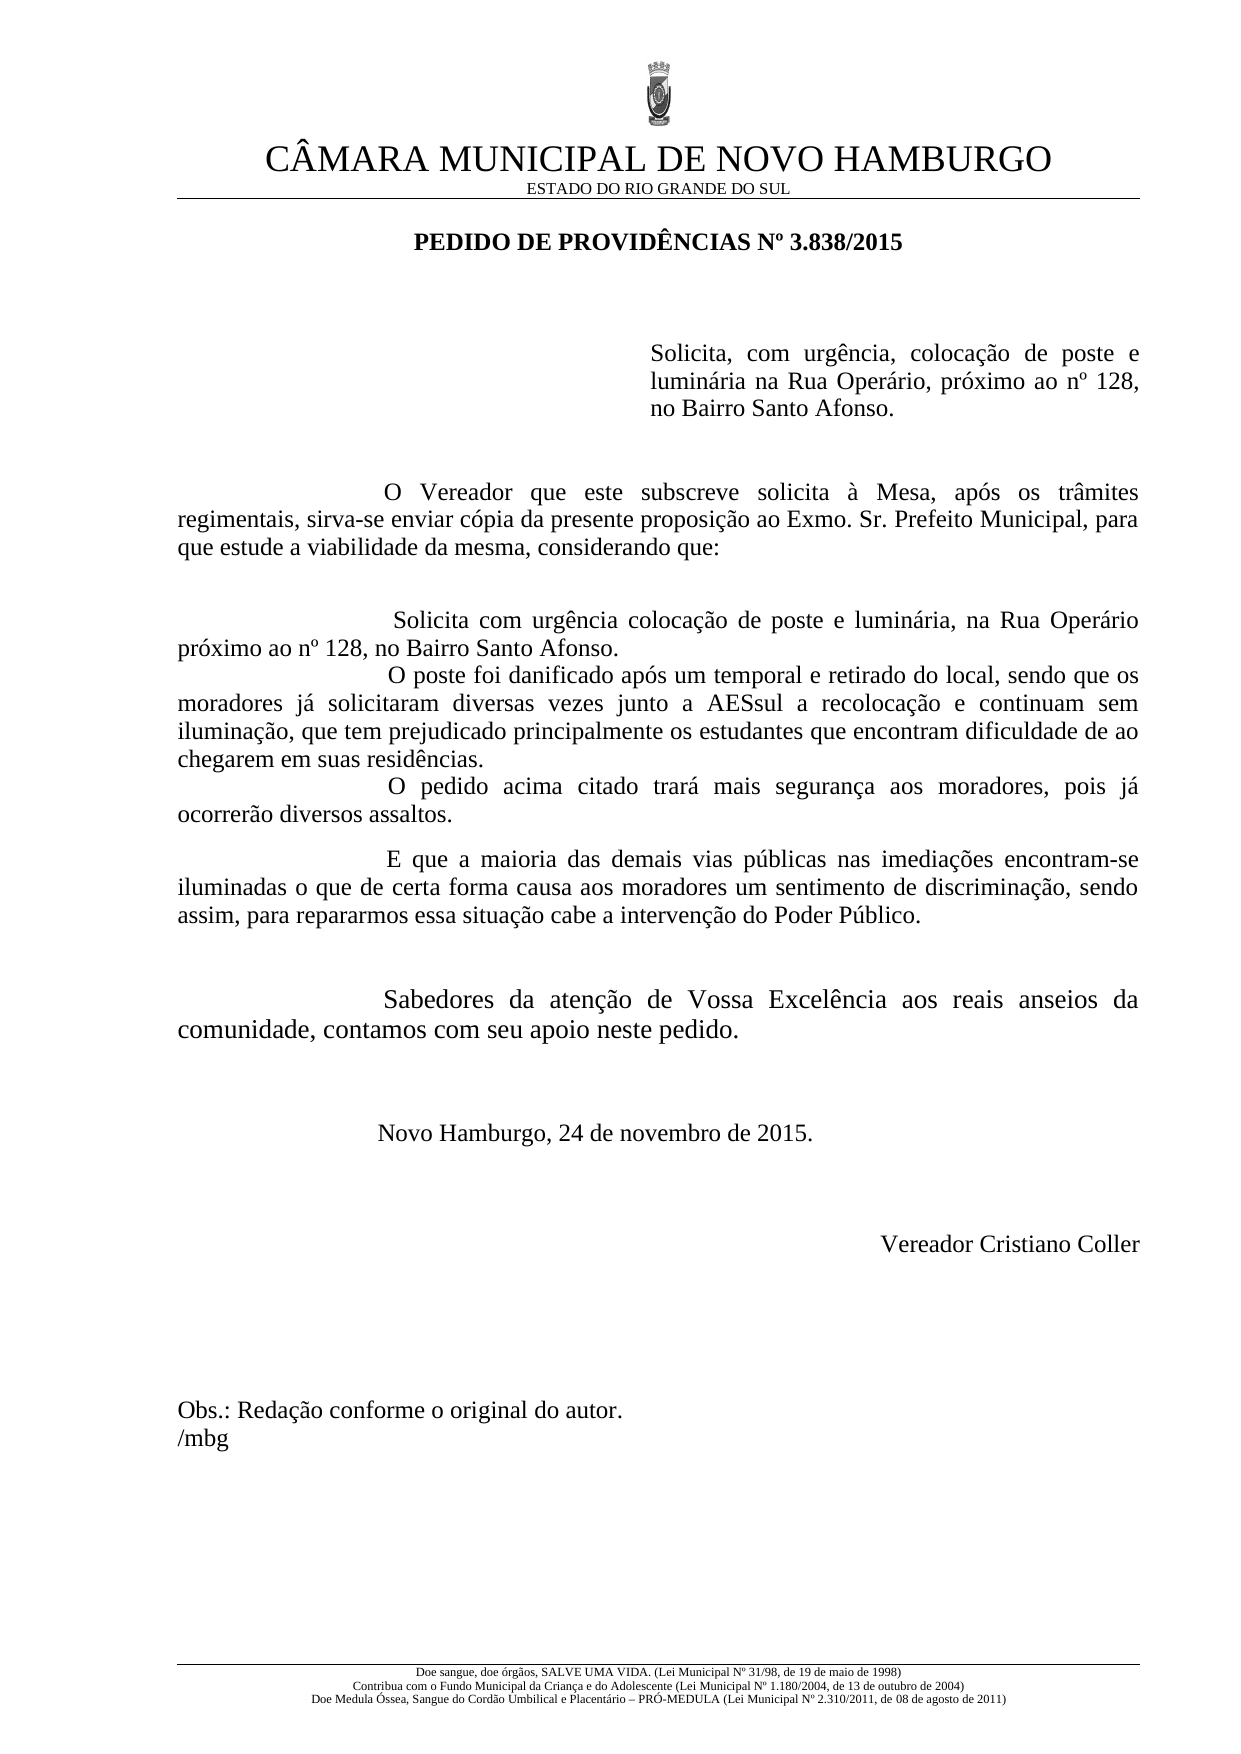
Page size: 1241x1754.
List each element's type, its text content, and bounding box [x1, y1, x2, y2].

text /mbg [177, 1424, 1140, 1452]
text Solicita, com urgência, colocação de poste e luminária na Rua Operário, próximo ao nº 128, no Bairro Santo Afonso. [650, 339, 1140, 422]
text Vereador Cristiano Coller [177, 1230, 1140, 1258]
text Sabedores da atenção de Vossa Excelência aos reais anseios da comunidade, contamos com seu apoio neste pedido. [177, 984, 1140, 1044]
text Solicita com urgência colocação de poste e luminária, na Rua Operário próximo ao nº 128, no Bairro Santo Afonso. [177, 606, 1140, 662]
text PEDIDO DE PROVIDÊNCIAS Nº 3.838/2015 [177, 228, 1140, 256]
text O Vereador que este subscreve solicita à Mesa, após os trâmites regimentais, sirva-se enviar cópia da presente proposição ao Exmo. Sr. Prefeito Municipal, para que estude a viabilidade da mesma, considerando que: [177, 478, 1140, 561]
text E que a maioria das demais vias públicas nas imediações encontram-se iluminadas o que de certa forma causa aos moradores um sentimento de discriminação, sendo assim, para repararmos essa situação cabe a intervenção do Poder Público. [177, 846, 1140, 929]
text Novo Hamburgo, 24 de novembro de 2015. [177, 1119, 1140, 1147]
text O pedido acima citado trará mais segurança aos moradores, pois já ocorrerão diversos assaltos. [177, 772, 1140, 828]
text Obs.: Redação conforme o original do autor. [177, 1397, 1140, 1424]
text O poste foi danificado após um temporal e retirado do local, sendo que os moradores já solicitaram diversas vezes junto a AESsul a recolocação e continuam sem iluminação, que tem prejudicado principalmente os estudantes que encontram dificuldade de ao chegarem em suas residências. [177, 662, 1140, 772]
